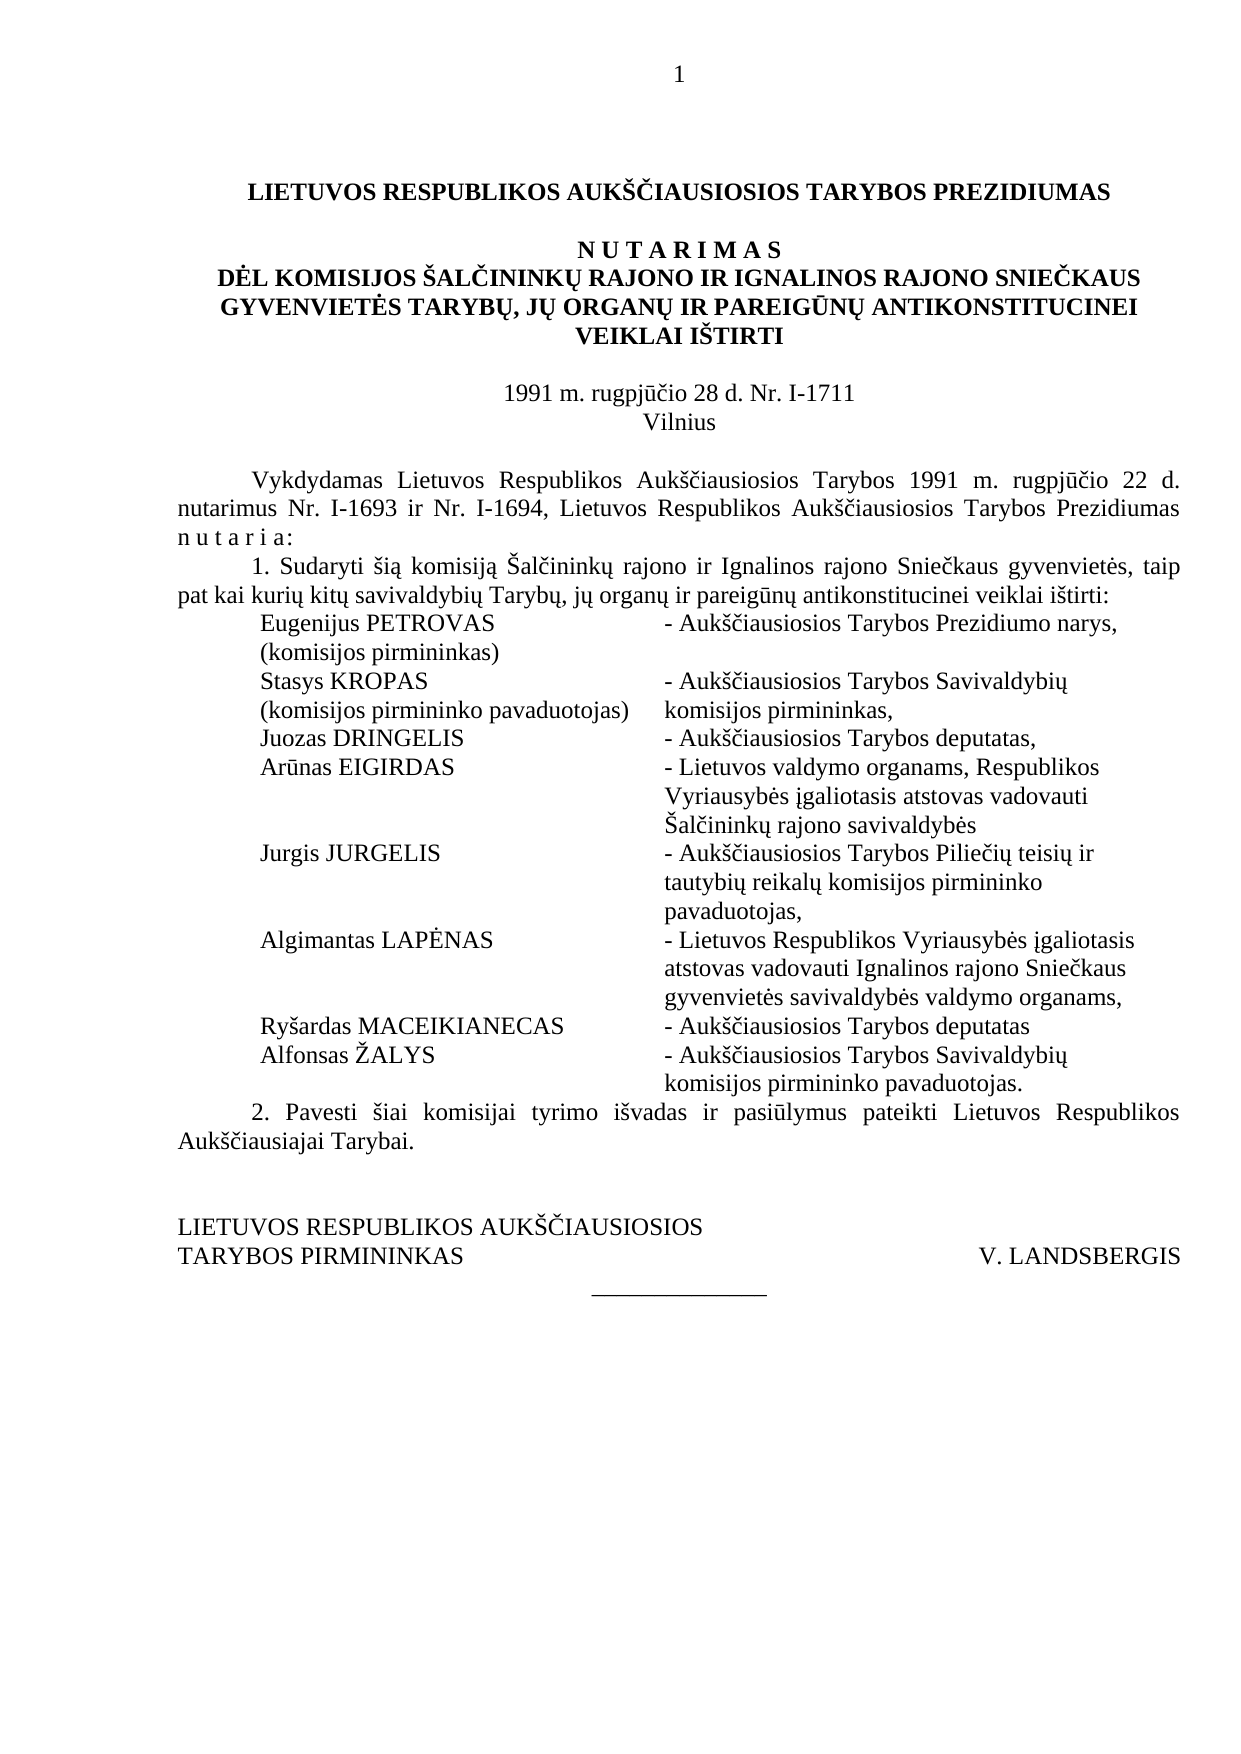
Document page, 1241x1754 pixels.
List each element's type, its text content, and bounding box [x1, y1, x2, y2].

text ______________ [177, 1270, 1181, 1298]
text 1. Sudaryti šią komisiją Šalčininkų rajono ir Ignalinos rajono Sniečkaus gyvenvietės, taip pat kai kurių kitų savivaldybių Tarybų, jų organų ir pareigūnų antikonstitucinei veiklai ištirti: [177, 551, 1181, 608]
table_cell Ryšardas MACEIKIANECAS [177, 1011, 653, 1040]
table_cell - Lietuvos valdymo organams, Respublikos Vyriausybės įgaliotasis atstovas vadovauti Šalčininkų rajono savivaldybės [653, 752, 1174, 838]
text 1991 m. rugpjūčio 28 d. Nr. I-1711 [177, 378, 1181, 407]
text Vykdydamas Lietuvos Respublikos Aukščiausiosios Tarybos 1991 m. rugpjūčio 22 d. nutarimus Nr. I-1693 ir Nr. I-1694, Lietuvos Respublikos Aukščiausiosios Tarybos Prezidiumas nutaria: [177, 465, 1181, 551]
table_cell Stasys KROPAS (komisijos pirmininko pavaduotojas) [177, 666, 653, 723]
table_cell - Aukščiausiosios Tarybos Savivaldybių komisijos pirmininko pavaduotojas. [653, 1040, 1174, 1097]
text LIETUVOS RESPUBLIKOS AUKŠČIAUSIOSIOS [177, 1212, 1181, 1241]
table_cell - Aukščiausiosios Tarybos deputatas, [653, 724, 1174, 752]
table_cell - Aukščiausiosios Tarybos deputatas [653, 1011, 1174, 1040]
table_cell Algimantas LAPĖNAS [177, 925, 653, 1011]
text 2. Pavesti šiai komisijai tyrimo išvadas ir pasiūlymus pateikti Lietuvos Respublikos Aukščiausiajai Tarybai. [177, 1097, 1181, 1155]
table_cell [653, 637, 1174, 666]
table_cell Arūnas EIGIRDAS [177, 752, 653, 838]
text LIETUVOS RESPUBLIKOS AUKŠČIAUSIOSIOS TARYBOS PREZIDIUMAS [177, 177, 1181, 206]
table_cell Juozas DRINGELIS [177, 724, 653, 752]
table_cell - Aukščiausiosios Tarybos Piliečių teisių ir tautybių reikalų komisijos pirmininko pavaduotojas, [653, 839, 1174, 925]
table_header - Aukščiausiosios Tarybos Prezidiumo narys, [653, 609, 1174, 637]
text Vilnius [177, 407, 1181, 436]
text TARYBOS PIRMININKAS V. LANDSBERGIS [177, 1241, 1181, 1270]
text DĖL KOMISIJOS ŠALČININKŲ RAJONO IR IGNALINOS RAJONO SNIEČKAUS GYVENVIETĖS TARYBŲ, JŲ ORGANŲ IR PAREIGŪNŲ ANTIKONSTITUCINEI VEIKLAI IŠTIRTI [177, 263, 1181, 350]
table_cell Alfonsas ŽALYS [177, 1040, 653, 1097]
text N U T A R I M A S [177, 235, 1181, 263]
table_cell - Lietuvos Respublikos Vyriausybės įgaliotasis atstovas vadovauti Ignalinos rajono Sniečkaus gyvenvietės savivaldybės valdymo organams, [653, 925, 1174, 1011]
table_cell (komisijos pirmininkas) [177, 637, 653, 666]
table_cell Jurgis JURGELIS [177, 839, 653, 925]
table_cell - Aukščiausiosios Tarybos Savivaldybių komisijos pirmininkas, [653, 666, 1174, 723]
table_header Eugenijus PETROVAS [177, 609, 653, 637]
